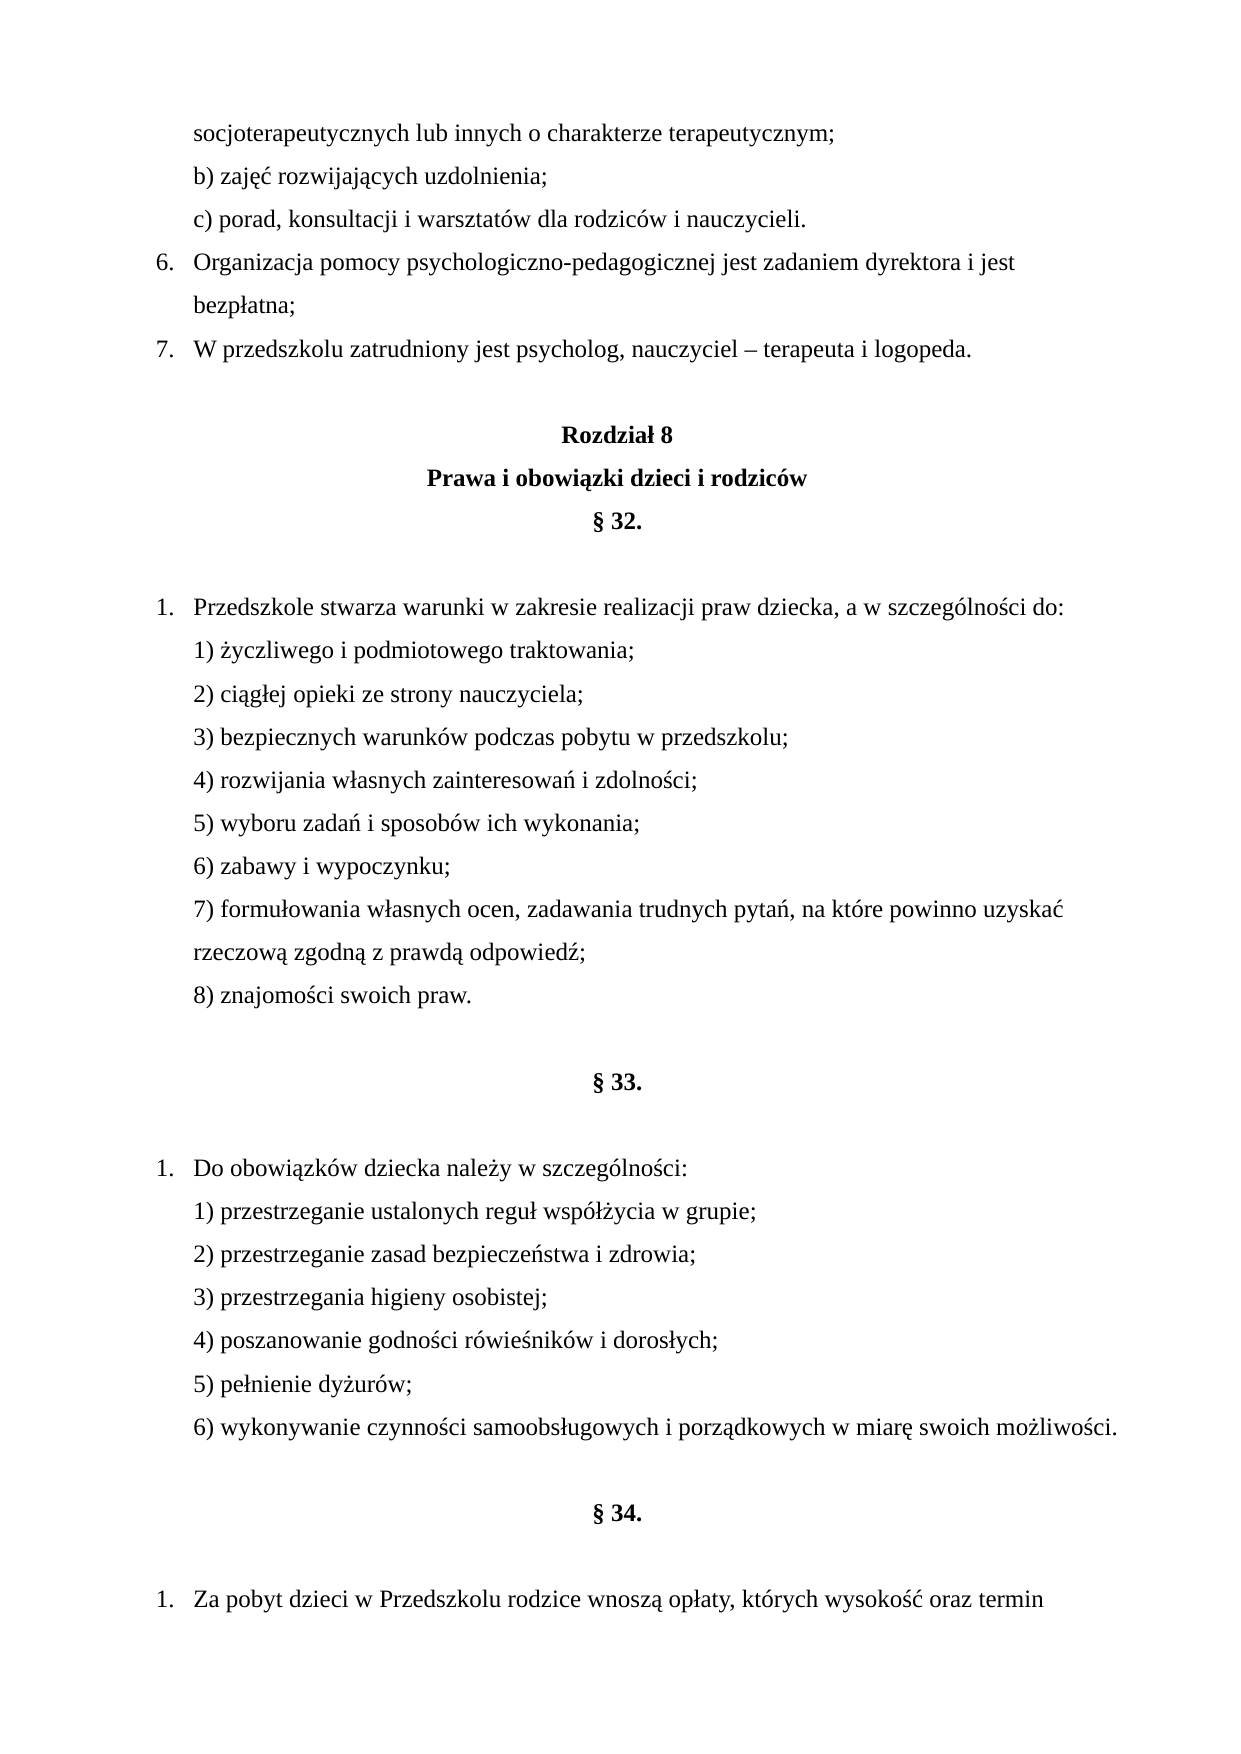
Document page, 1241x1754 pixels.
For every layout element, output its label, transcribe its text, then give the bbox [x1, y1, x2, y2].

list Do obowiązków dziecka należy w szczególności: [156, 1153, 1122, 1182]
text § 33. [118, 1067, 1122, 1096]
list c) porad, konsultacji i warsztatów dla rodziców i nauczycieli. [156, 204, 1122, 233]
text Prawa i obowiązki dzieci i rodziców [118, 463, 1122, 492]
text Rozdział 8 [118, 420, 1122, 449]
list Za pobyt dzieci w Przedszkolu rodzice wnoszą opłaty, których wysokość oraz termin [156, 1584, 1122, 1613]
list 7) formułowania własnych ocen, zadawania trudnych pytań, na które powinno uzyskać rzeczową zgodną z prawdą odpowiedź; [156, 894, 1122, 966]
text § 34. [118, 1498, 1122, 1527]
text § 32. [118, 506, 1122, 535]
list Organizacja pomocy psychologiczno-pedagogicznej jest zadaniem dyrektora i jest bezpłatna; [156, 247, 1122, 319]
list W przedszkolu zatrudniony jest psycholog, nauczyciel – terapeuta i logopeda. [156, 334, 1122, 362]
list 4) poszanowanie godności rówieśników i dorosłych; [156, 1326, 1122, 1354]
list 3) bezpiecznych warunków podczas pobytu w przedszkolu; [156, 722, 1122, 751]
list 5) wyboru zadań i sposobów ich wykonania; [156, 808, 1122, 837]
list 3) przestrzegania higieny osobistej; [156, 1282, 1122, 1311]
list 5) pełnienie dyżurów; [156, 1369, 1122, 1397]
list 4) rozwijania własnych zainteresowań i zdolności; [156, 765, 1122, 794]
list 8) znajomości swoich praw. [156, 981, 1122, 1009]
list 6) wykonywanie czynności samoobsługowych i porządkowych w miarę swoich możliwości. [156, 1412, 1122, 1441]
list b) zajęć rozwijających uzdolnienia; [156, 161, 1122, 190]
list 2) przestrzeganie zasad bezpieczeństwa i zdrowia; [156, 1239, 1122, 1268]
list 1) życzliwego i podmiotowego traktowania; [156, 636, 1122, 664]
list 1) przestrzeganie ustalonych reguł współżycia w grupie; [156, 1196, 1122, 1225]
list socjoterapeutycznych lub innych o charakterze terapeutycznym; [156, 118, 1122, 147]
list 6) zabawy i wypoczynku; [156, 851, 1122, 880]
list 2) ciągłej opieki ze strony nauczyciela; [156, 679, 1122, 707]
list Przedszkole stwarza warunki w zakresie realizacji praw dziecka, a w szczególności do: [156, 592, 1122, 621]
